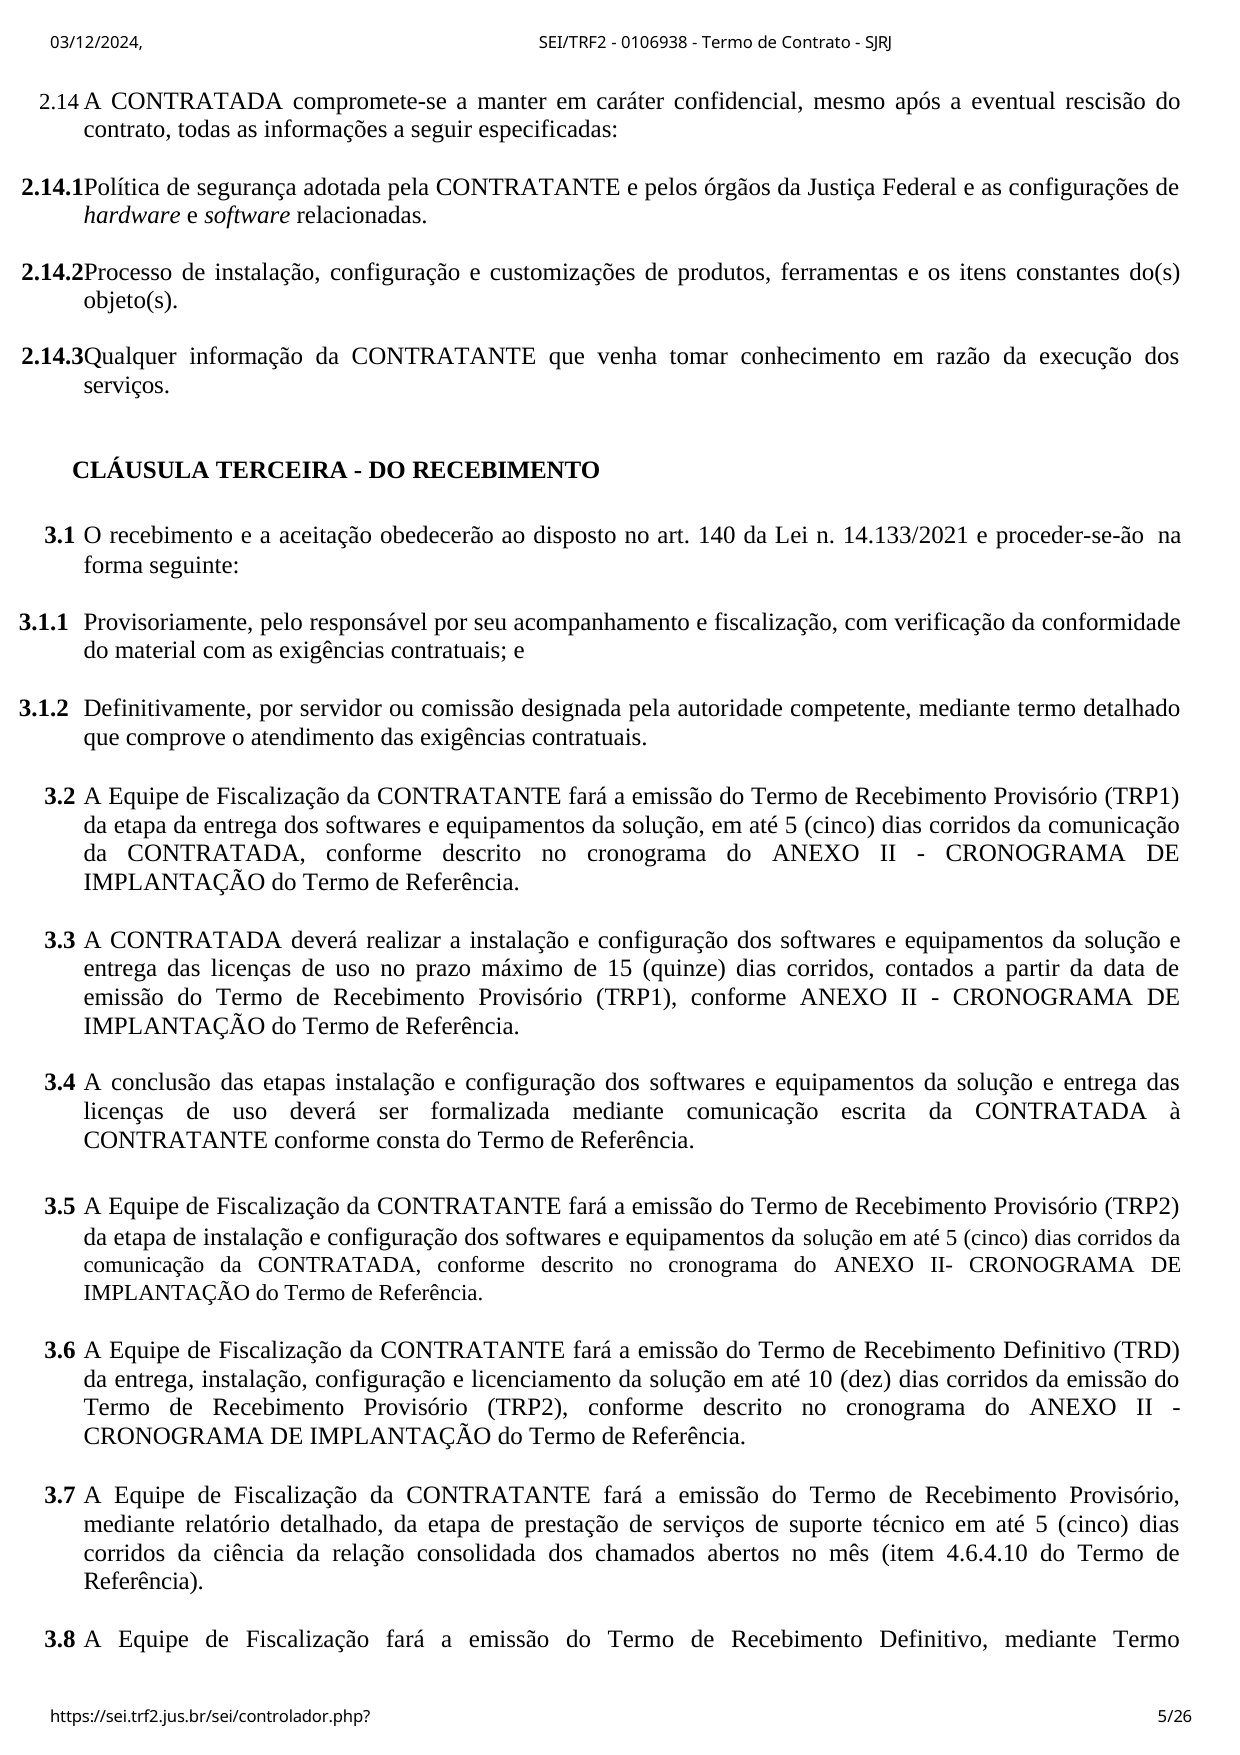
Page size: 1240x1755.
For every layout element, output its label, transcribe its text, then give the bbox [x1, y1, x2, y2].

list A CONTRATADA deverá realizar a instalação e configuração dos softwares e equipamentos da solução e entrega das licenças de uso no prazo máximo de 15 (quinze) dias corridos, contados a partir da data de emissão do Termo de Recebimento Provisório (TRP1), conforme ANEXO II - CRONOGRAMA DE IMPLANTAÇÃO do Termo de Referência. [72, 925, 1181, 1040]
list A Equipe de Fiscalização da CONTRATANTE fará a emissão do Termo de Recebimento Provisório (TRP2) da etapa de instalação e configuração dos softwares e equipamentos da solução em até 5 (cinco) dias corridos da comunicação da CONTRATADA, conforme descrito no cronograma do ANEXO II- CRONOGRAMA DE IMPLANTAÇÃO do Termo de Referência. [72, 1191, 1181, 1306]
list A CONTRATADA compromete-se a manter em caráter confidencial, mesmo após a eventual rescisão do contrato, todas as informações a seguir especificadas: [72, 87, 1181, 143]
list A Equipe de Fiscalização da CONTRATANTE fará a emissão do Termo de Recebimento Provisório (TRP1) da etapa da entrega dos softwares e equipamentos da solução, em até 5 (cinco) dias corridos da comunicação da CONTRATADA, conforme descrito no cronograma do ANEXO II - CRONOGRAMA DE IMPLANTAÇÃO do Termo de Referência. [72, 781, 1181, 896]
list A Equipe de Fiscalização da CONTRATANTE fará a emissão do Termo de Recebimento Provisório, mediante relatório detalhado, da etapa de prestação de serviços de suporte técnico em até 5 (cinco) dias corridos da ciência da relação consolidada dos chamados abertos no mês (item 4.6.4.10 do Termo de Referência). [72, 1480, 1181, 1595]
list O recebimento e a aceitação obedecerão ao disposto no art. 140 da Lei n. 14.133/2021 e proceder-se-ão na forma seguinte: [72, 520, 1181, 578]
list A conclusão das etapas instalação e configuração dos softwares e equipamentos da solução e entrega das licenças de uso deverá ser formalizada mediante comunicação escrita da CONTRATADA à CONTRATANTE conforme consta do Termo de Referência. [72, 1067, 1181, 1153]
list Definitivamente, por servidor ou comissão designada pela autoridade competente, mediante termo detalhado que comprove o atendimento das exigências contratuais. [72, 694, 1181, 750]
list Provisoriamente, pelo responsável por seu acompanhamento e fiscalização, com verificação da conformidade do material com as exigências contratuais; e [72, 608, 1181, 663]
list Política de segurança adotada pela CONTRATANTE e pelos órgãos da Justiça Federal e as configurações de hardware e software relacionadas. [72, 173, 1181, 228]
list Processo de instalação, configuração e customizações de produtos, ferramentas e os itens constantes do(s) objeto(s). [72, 258, 1181, 314]
list A Equipe de Fiscalização fará a emissão do Termo de Recebimento Definitivo, mediante Termo Circunstanciado, da etapa de prestação dos serviços de suporte técnico em até 10 (dez) dias corridos após a emissão do Termo de Recebimento Provisório aludido no item 3.7. [72, 1624, 1181, 1653]
list A Equipe de Fiscalização da CONTRATANTE fará a emissão do Termo de Recebimento Definitivo (TRD) da entrega, instalação, configuração e licenciamento da solução em até 10 (dez) dias corridos da emissão do Termo de Recebimento Provisório (TRP2), conforme descrito no cronograma do ANEXO II - CRONOGRAMA DE IMPLANTAÇÃO do Termo de Referência. [72, 1335, 1181, 1450]
list Qualquer informação da CONTRATANTE que venha tomar conhecimento em razão da execução dos serviços. [72, 341, 1181, 399]
subtitle CLÁUSULA TERCEIRA - DO RECEBIMENTO [72, 455, 1181, 483]
